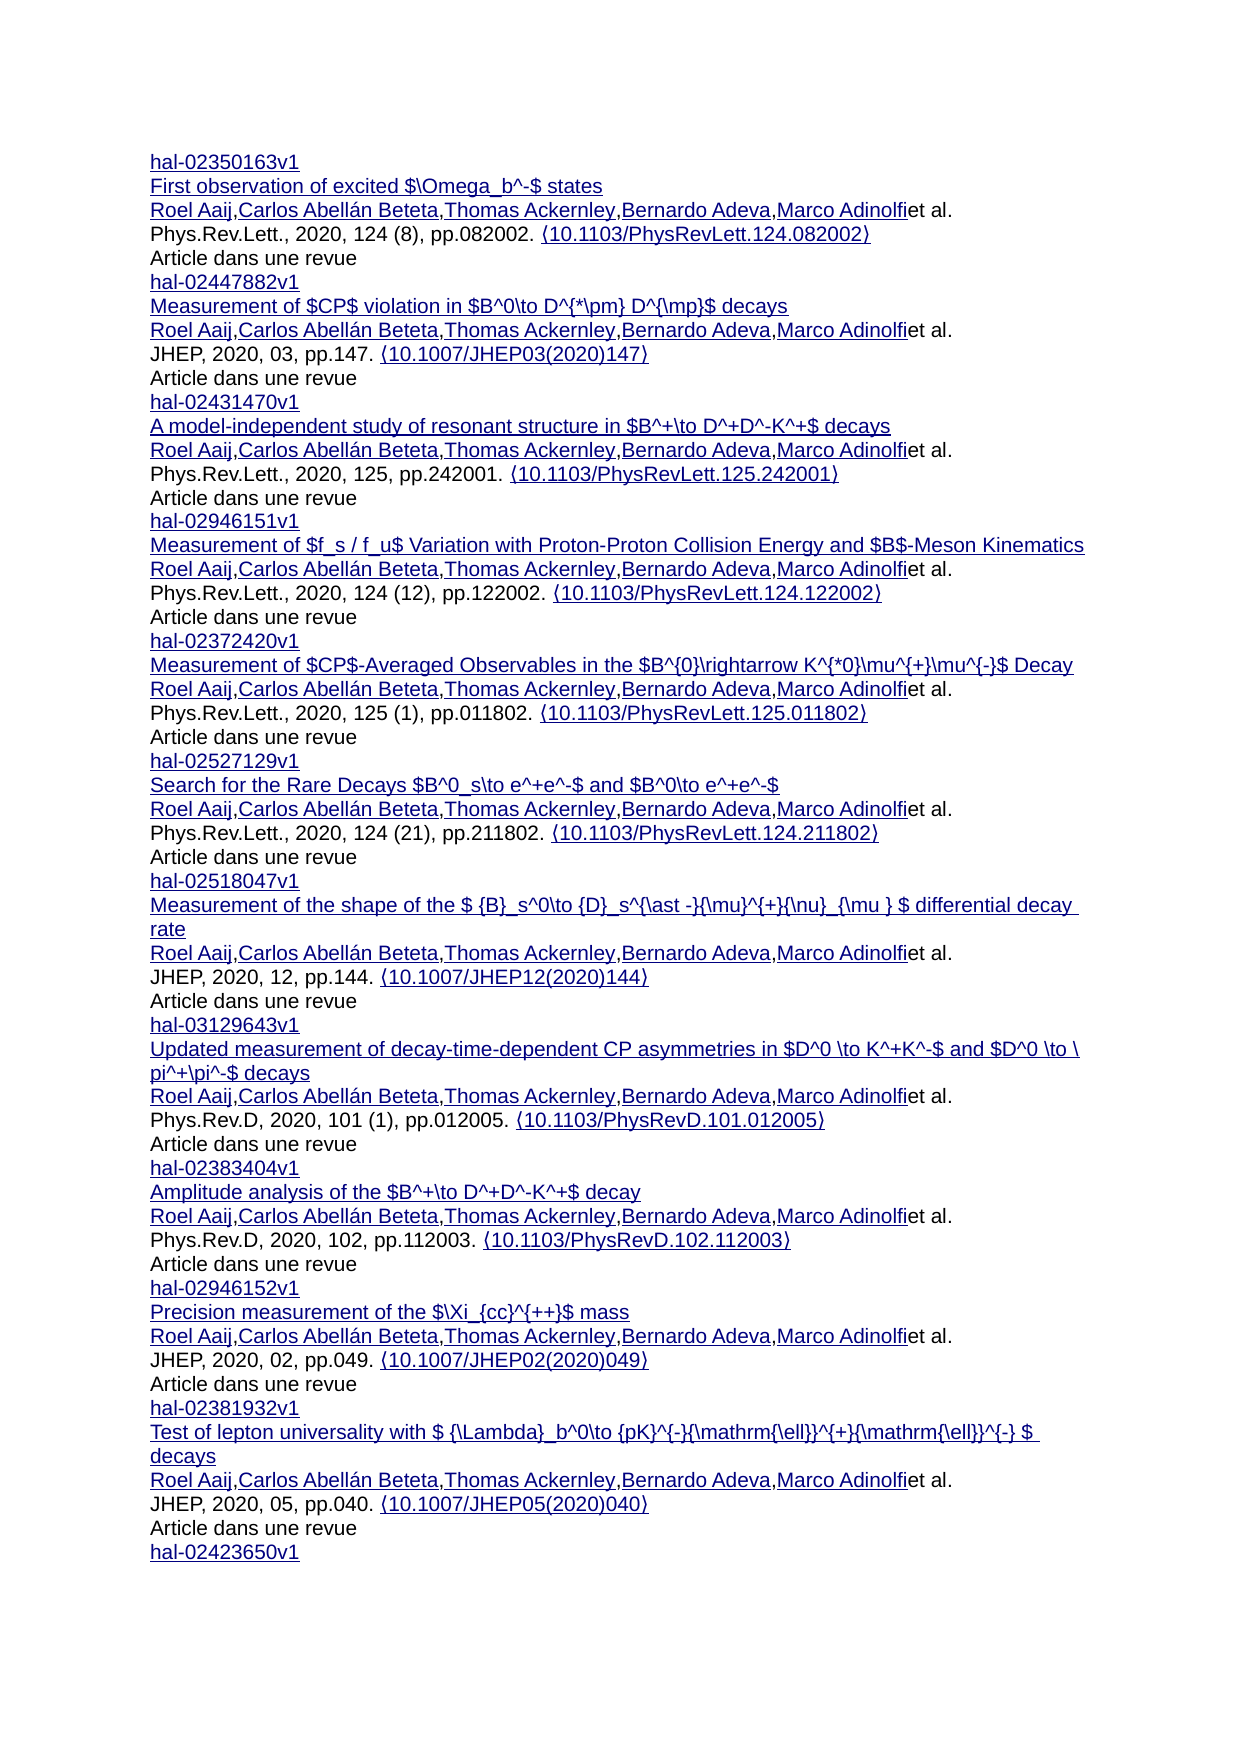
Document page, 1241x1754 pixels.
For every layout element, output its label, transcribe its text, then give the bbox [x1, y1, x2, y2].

table_cell A model-independent study of resonant structure in $B^+\to D^+D^-K^+$ decays Roel Aaij,Carlos Abellán Beteta,Thomas Ackernley,Bernardo Adeva,Marco Adinolfiet al. Phys.Rev.Lett., 2020, 125, pp.242001. ⟨10.1103/PhysRevLett.125.242001⟩ Article dans une revue hal-02946151v1 [150, 414, 1090, 533]
table_cell hal-02350163v1 [150, 150, 1090, 174]
table_cell Amplitude analysis of the $B^+\to D^+D^-K^+$ decay Roel Aaij,Carlos Abellán Beteta,Thomas Ackernley,Bernardo Adeva,Marco Adinolfiet al. Phys.Rev.D, 2020, 102, pp.112003. ⟨10.1103/PhysRevD.102.112003⟩ Article dans une revue hal-02946152v1 [150, 1180, 1090, 1300]
table_cell Measurement of $f_s / f_u$ Variation with Proton-Proton Collision Energy and $B$-Meson Kinematics Roel Aaij,Carlos Abellán Beteta,Thomas Ackernley,Bernardo Adeva,Marco Adinolfiet al. Phys.Rev.Lett., 2020, 124 (12), pp.122002. ⟨10.1103/PhysRevLett.124.122002⟩ Article dans une revue hal-02372420v1 [150, 533, 1090, 653]
table_cell Measurement of $CP$ violation in $B^0\to D^{*\pm} D^{\mp}$ decays Roel Aaij,Carlos Abellán Beteta,Thomas Ackernley,Bernardo Adeva,Marco Adinolfiet al. JHEP, 2020, 03, pp.147. ⟨10.1007/JHEP03(2020)147⟩ Article dans une revue hal-02431470v1 [150, 294, 1090, 413]
table_cell Test of lepton universality with $ {\Lambda}_b^0\to {pK}^{-}{\mathrm{\ell}}^{+}{\mathrm{\ell}}^{-} $ decays Roel Aaij,Carlos Abellán Beteta,Thomas Ackernley,Bernardo Adeva,Marco Adinolfiet al. JHEP, 2020, 05, pp.040. ⟨10.1007/JHEP05(2020)040⟩ Article dans une revue hal-02423650v1 [150, 1420, 1090, 1563]
table_cell Precision measurement of the $\Xi_{cc}^{++}$ mass Roel Aaij,Carlos Abellán Beteta,Thomas Ackernley,Bernardo Adeva,Marco Adinolfiet al. JHEP, 2020, 02, pp.049. ⟨10.1007/JHEP02(2020)049⟩ Article dans une revue hal-02381932v1 [150, 1300, 1090, 1420]
table_cell Measurement of the shape of the $ {B}_s^0\to {D}_s^{\ast -}{\mu}^{+}{\nu}_{\mu } $ differential decay rate Roel Aaij,Carlos Abellán Beteta,Thomas Ackernley,Bernardo Adeva,Marco Adinolfiet al. JHEP, 2020, 12, pp.144. ⟨10.1007/JHEP12(2020)144⟩ Article dans une revue hal-03129643v1 [150, 893, 1090, 1036]
table_cell Updated measurement of decay-time-dependent CP asymmetries in $D^0 \to K^+K^-$ and $D^0 \to \pi^+\pi^-$ decays Roel Aaij,Carlos Abellán Beteta,Thomas Ackernley,Bernardo Adeva,Marco Adinolfiet al. Phys.Rev.D, 2020, 101 (1), pp.012005. ⟨10.1103/PhysRevD.101.012005⟩ Article dans une revue hal-02383404v1 [150, 1036, 1090, 1180]
table_cell First observation of excited $\Omega_b^-$ states Roel Aaij,Carlos Abellán Beteta,Thomas Ackernley,Bernardo Adeva,Marco Adinolfiet al. Phys.Rev.Lett., 2020, 124 (8), pp.082002. ⟨10.1103/PhysRevLett.124.082002⟩ Article dans une revue hal-02447882v1 [150, 174, 1090, 294]
table_cell Measurement of $CP$-Averaged Observables in the $B^{0}\rightarrow K^{*0}\mu^{+}\mu^{-}$ Decay Roel Aaij,Carlos Abellán Beteta,Thomas Ackernley,Bernardo Adeva,Marco Adinolfiet al. Phys.Rev.Lett., 2020, 125 (1), pp.011802. ⟨10.1103/PhysRevLett.125.011802⟩ Article dans une revue hal-02527129v1 [150, 653, 1090, 773]
table_cell Search for the Rare Decays $B^0_s\to e^+e^-$ and $B^0\to e^+e^-$ Roel Aaij,Carlos Abellán Beteta,Thomas Ackernley,Bernardo Adeva,Marco Adinolfiet al. Phys.Rev.Lett., 2020, 124 (21), pp.211802. ⟨10.1103/PhysRevLett.124.211802⟩ Article dans une revue hal-02518047v1 [150, 773, 1090, 893]
